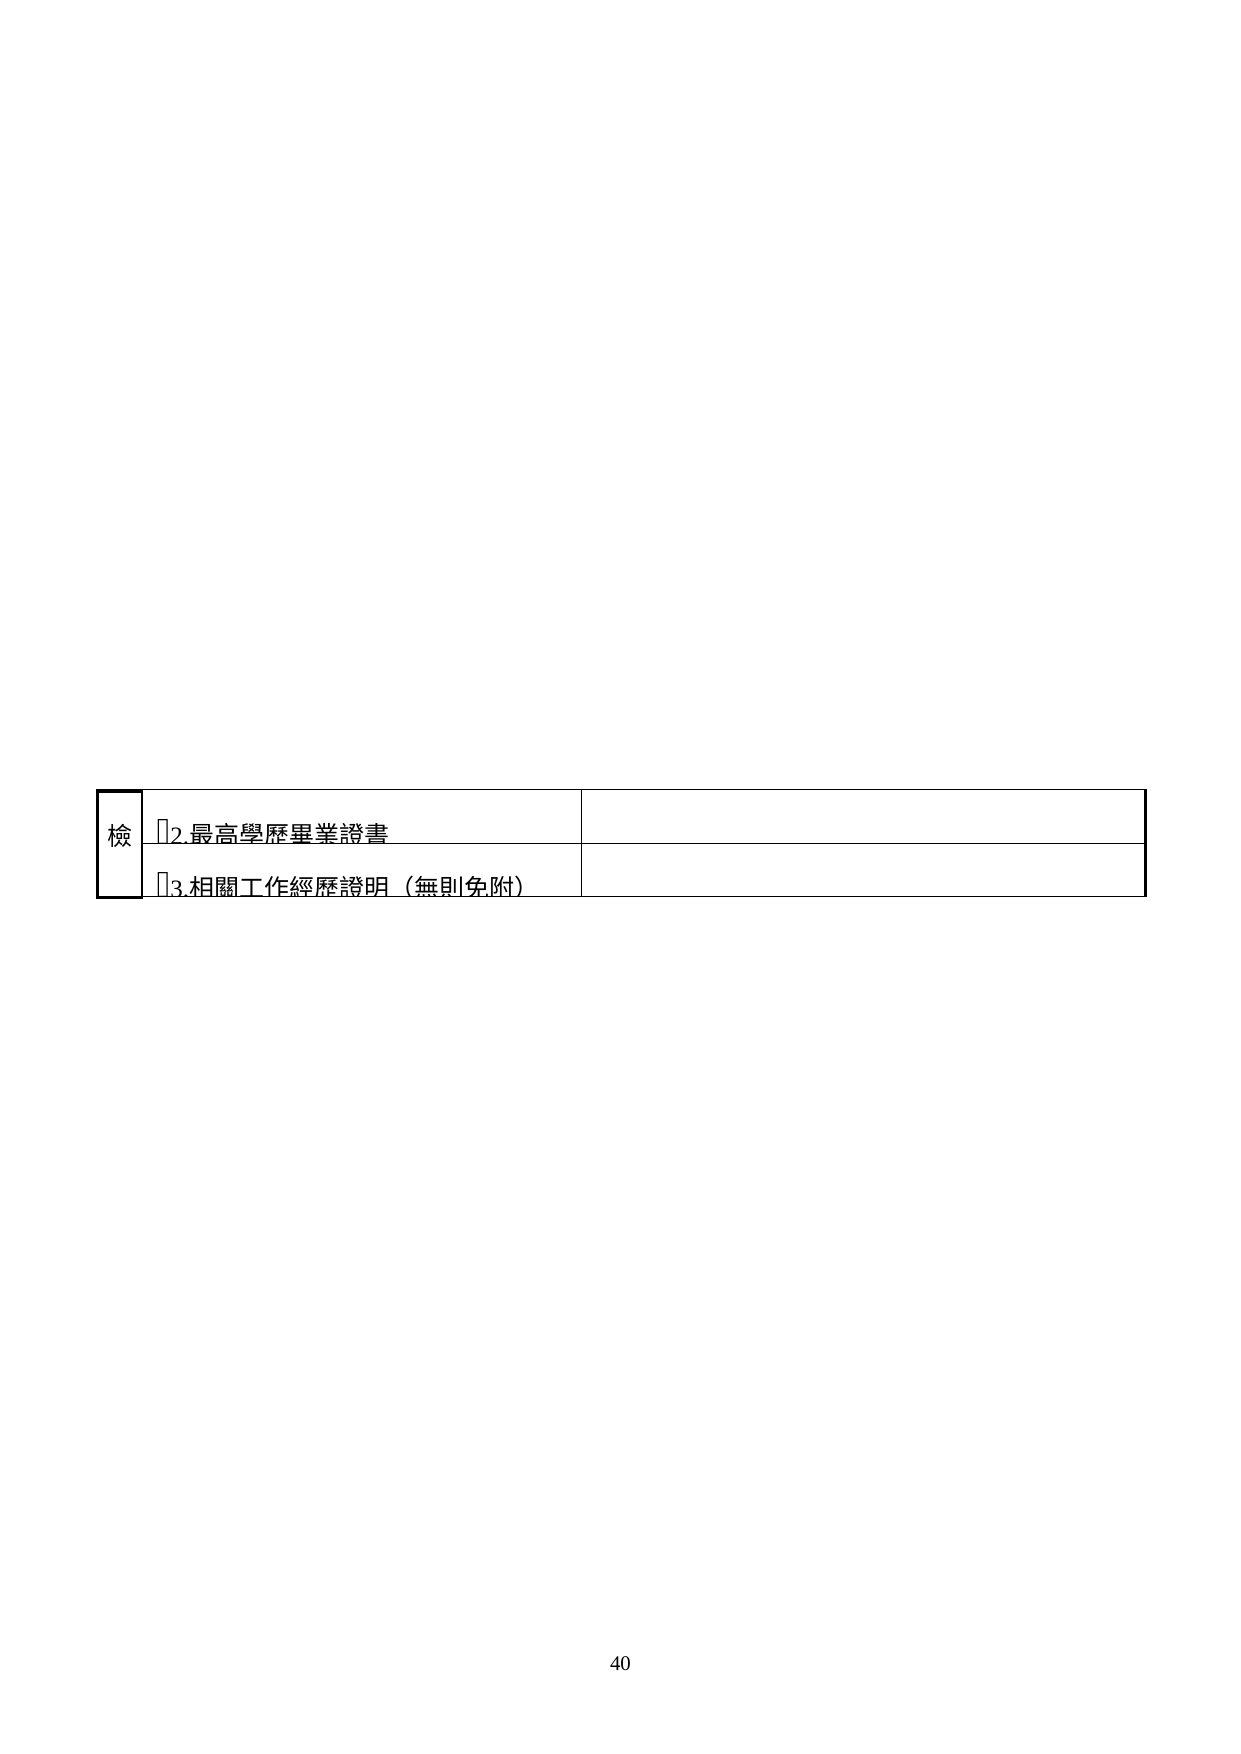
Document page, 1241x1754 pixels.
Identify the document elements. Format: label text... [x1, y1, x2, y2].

table_cell 3.相關工作經歷證明（無則免附） [143, 844, 581, 896]
table_cell [582, 844, 1144, 896]
table_cell [582, 790, 1144, 842]
table_cell 檢視證 件 [99, 793, 141, 896]
table_cell 2.最高學歷畢業證書 [143, 790, 581, 842]
